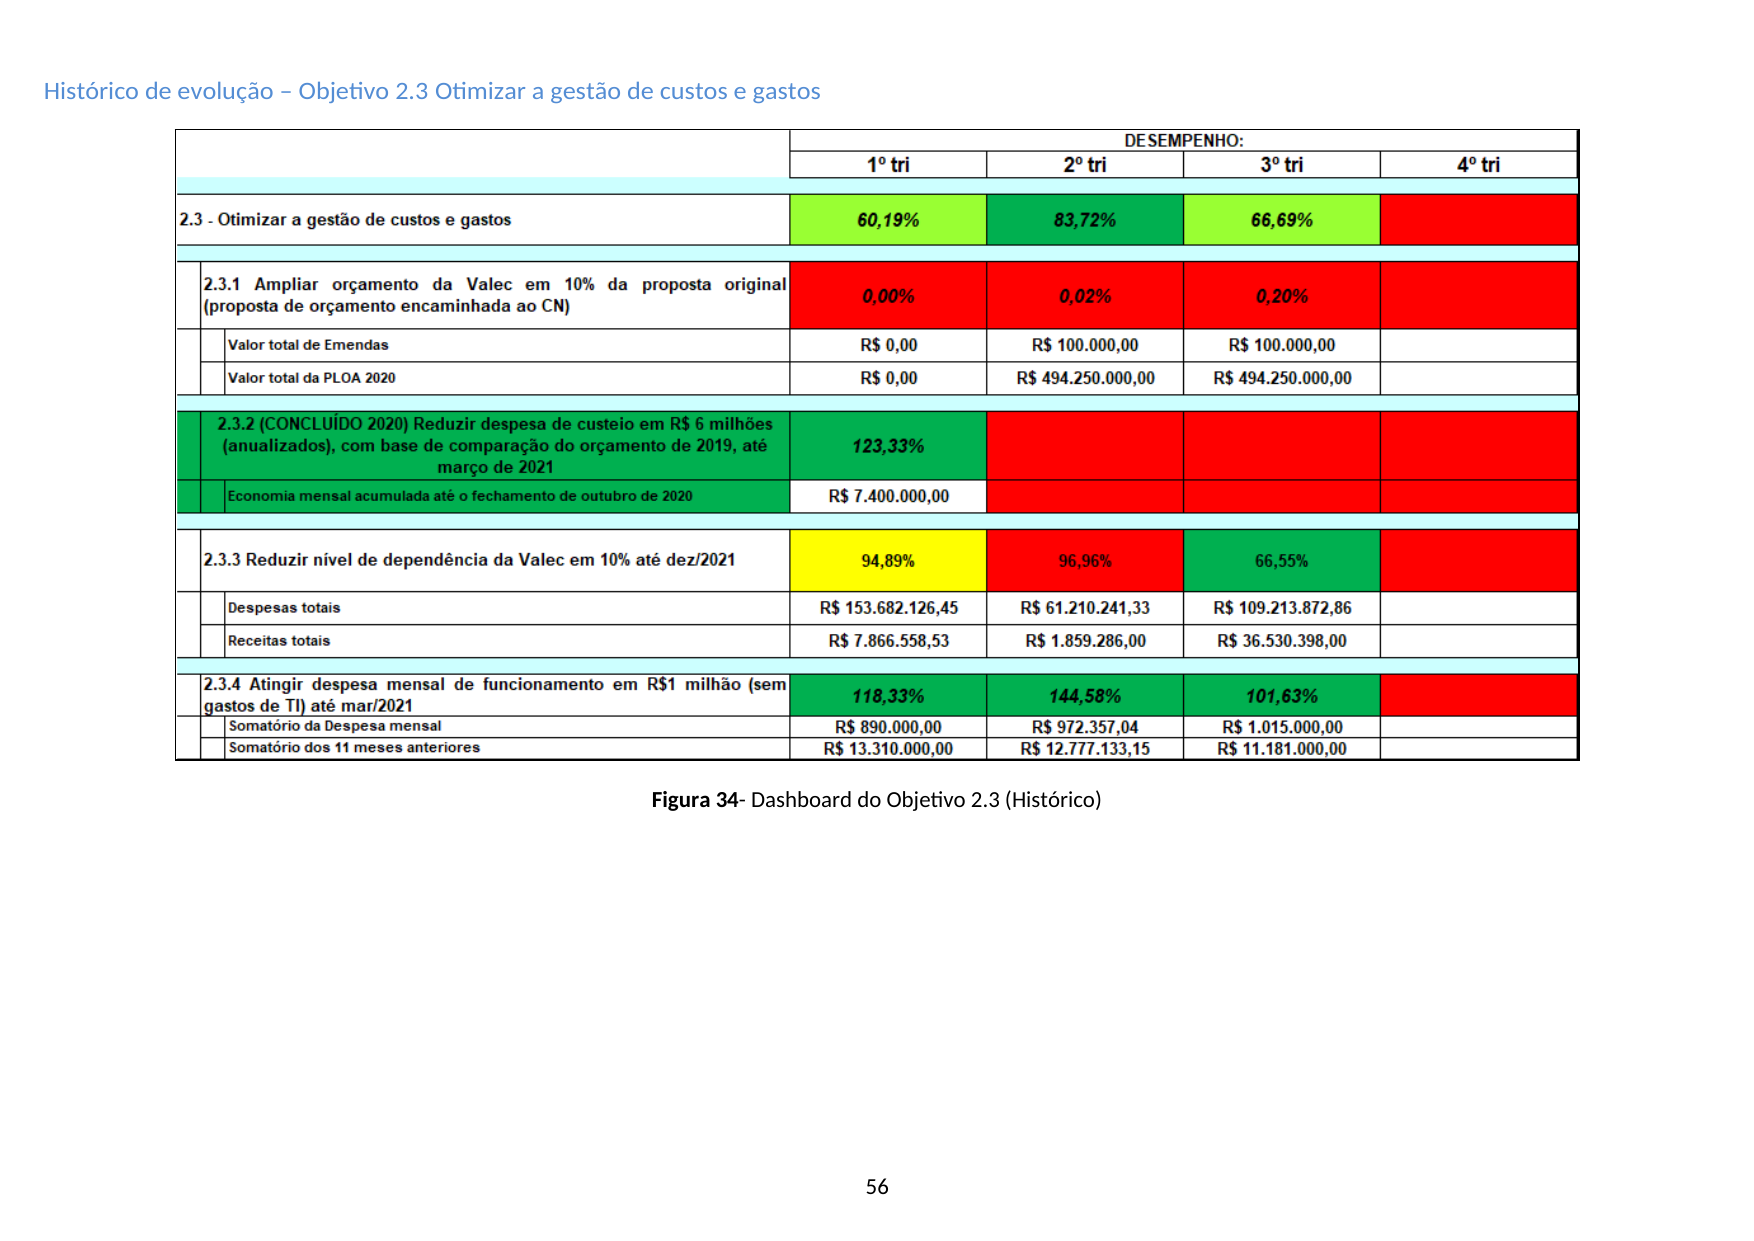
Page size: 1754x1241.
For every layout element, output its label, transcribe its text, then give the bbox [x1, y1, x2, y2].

subtitle Histórico de evolução – Objetivo 2.3 Otimizar a gestão de custos e gastos [44, 75, 1548, 106]
text Figura 34- Dashboard do Objetivo 2.3 (Histórico) [75, 785, 1679, 813]
